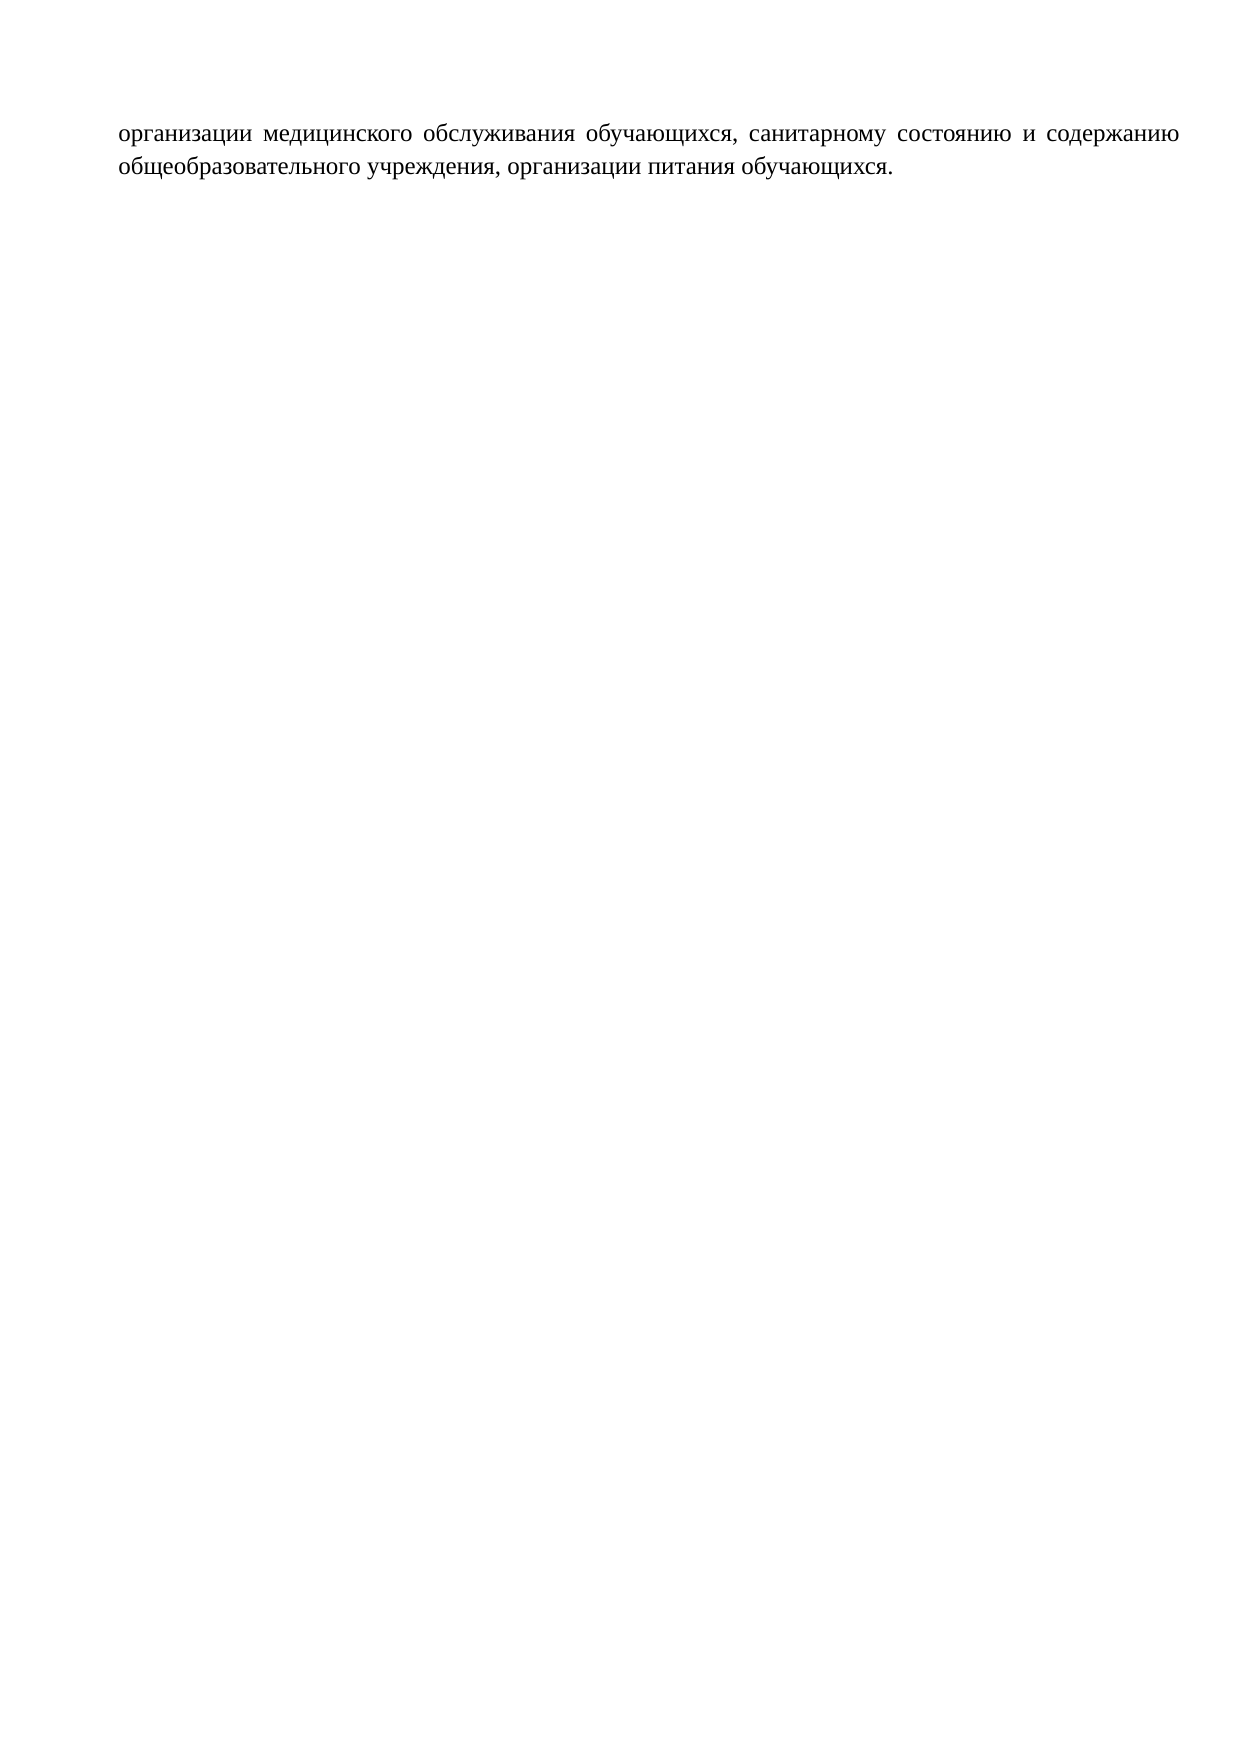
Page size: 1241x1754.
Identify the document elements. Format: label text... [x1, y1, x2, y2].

text организации медицинского обслуживания обучающихся, санитарному состоянию и содержанию общеобразовательного учреждения, организации питания обучающихся. [118, 118, 1181, 180]
